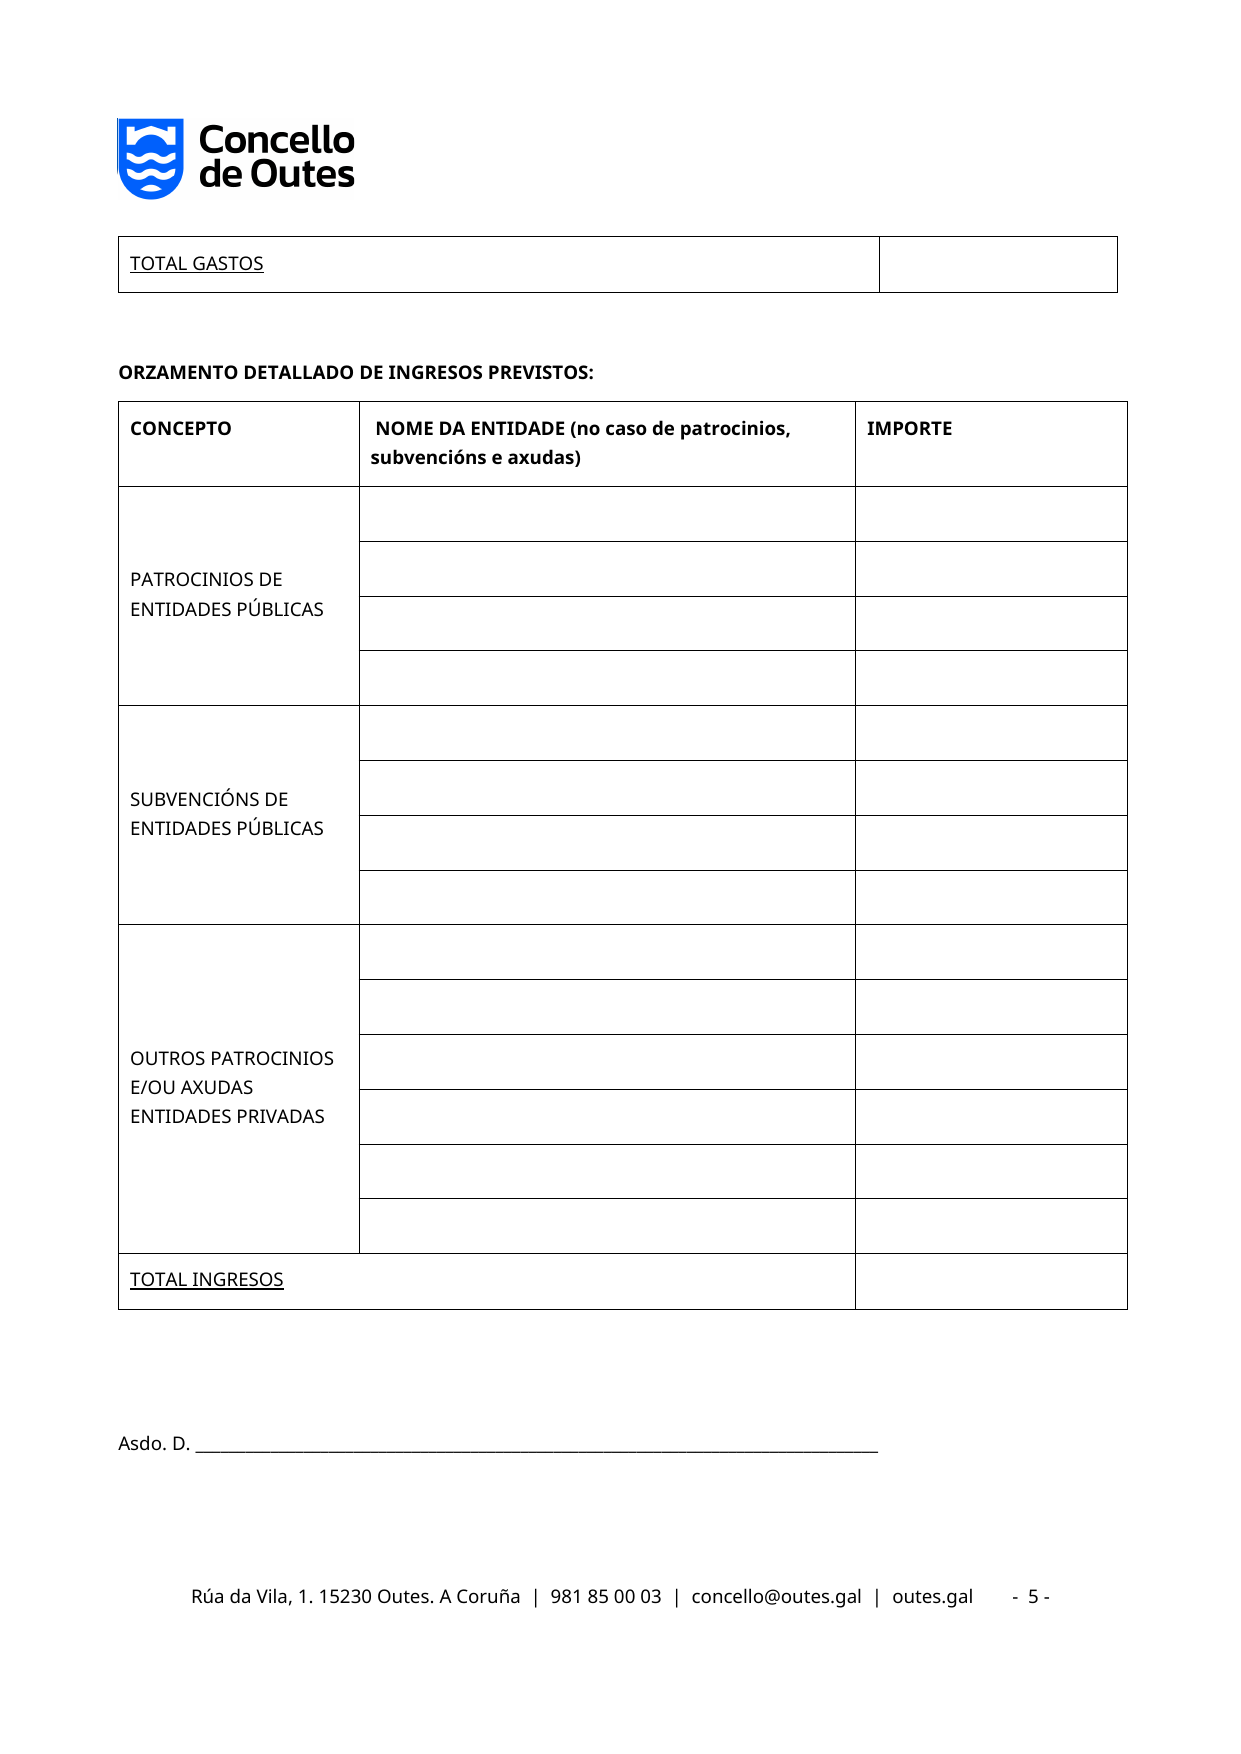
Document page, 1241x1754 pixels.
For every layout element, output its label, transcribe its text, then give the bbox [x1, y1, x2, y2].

table_cell [360, 1035, 855, 1089]
table_cell [856, 761, 1127, 815]
table_cell [856, 487, 1127, 541]
text ORZAMENTO DETALLADO DE INGRESOS PREVISTOS: [118, 359, 1122, 385]
table_cell [856, 1199, 1127, 1253]
table_cell [360, 761, 855, 815]
table_cell [360, 487, 855, 541]
table_cell SUBVENCIÓNS DE ENTIDADES PÚBLICAS [119, 706, 359, 924]
table_cell [856, 1035, 1127, 1089]
table_cell [856, 1145, 1127, 1198]
table_cell [856, 651, 1127, 705]
table_cell [856, 1254, 1127, 1308]
table_cell [360, 1090, 855, 1143]
table_cell [360, 542, 855, 596]
text Asdo. D. __________________________________________________________________________________ [118, 1431, 1128, 1456]
table_header CONCEPTO [119, 402, 359, 486]
table_cell [360, 1145, 855, 1198]
table_cell [856, 597, 1127, 650]
table_cell [880, 237, 1117, 292]
table_cell TOTAL GASTOS [119, 237, 879, 292]
table_header NOME DA ENTIDADE (no caso de patrocinios, subvencións e axudas) [360, 402, 855, 486]
table_cell [360, 980, 855, 1034]
picture [117, 118, 355, 200]
table_cell [856, 1090, 1127, 1143]
table_cell [856, 816, 1127, 869]
table_cell [360, 597, 855, 650]
table_cell [360, 816, 855, 869]
table_cell [856, 871, 1127, 924]
table_header IMPORTE [856, 402, 1127, 486]
table_cell [856, 706, 1127, 760]
table_cell TOTAL INGRESOS [119, 1254, 855, 1308]
table_cell PATROCINIOS DE ENTIDADES PÚBLICAS [119, 487, 359, 705]
table_cell [360, 651, 855, 705]
table_cell [360, 871, 855, 924]
table_cell [856, 542, 1127, 596]
table_cell [856, 980, 1127, 1034]
table_cell [360, 1199, 855, 1253]
table_cell [360, 925, 855, 979]
table_cell OUTROS PATROCINIOS E/OU AXUDAS ENTIDADES PRIVADAS [119, 925, 359, 1253]
table_cell [856, 925, 1127, 979]
table_cell [360, 706, 855, 760]
